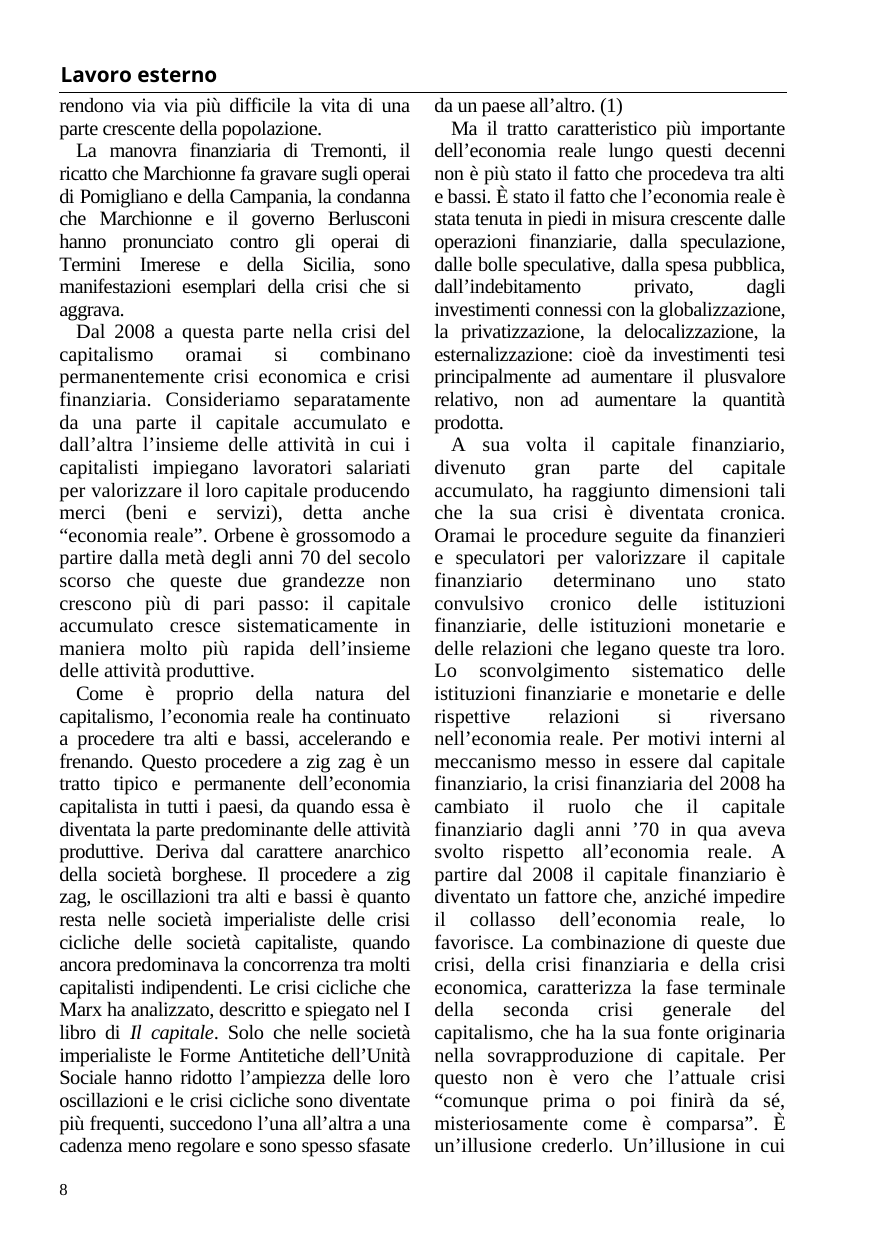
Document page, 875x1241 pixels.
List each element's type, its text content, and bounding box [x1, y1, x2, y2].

text La manovra finanziaria di Tremonti, il ricatto che Marchionne fa gravare sugli operai di Pomigliano e della Campania, la condanna che Marchionne e il governo Berlusconi hanno pronunciato contro gli operai di Termini Imerese e della Sicilia, sono manifestazioni esemplari della crisi che si aggrava. [59, 140, 411, 321]
text A sua volta il capitale finanziario, divenuto gran parte del capitale accumulato, ha raggiunto dimensioni tali che la sua crisi è diventata cronica. Oramai le procedure seguite da finanzieri e speculatori per valorizzare il capitale finanziario determinano uno stato convulsivo cronico delle istituzioni finanziarie, delle istituzioni monetarie e delle relazioni che legano queste tra loro. Lo sconvolgimento sistematico delle istituzioni finanziarie e monetarie e delle rispettive relazioni si riversano nell’economia reale. Per motivi interni al meccanismo messo in essere dal capitale finanziario, la crisi finanziaria del 2008 ha cambiato il ruolo che il capitale finanziario dagli anni ’70 in qua aveva svolto rispetto all’economia reale. A partire dal 2008 il capitale finanziario è diventato un fattore che, anziché impedire il collasso dell’economia reale, lo favorisce. La combinazione di queste due crisi, della crisi finanziaria e della crisi economica, caratterizza la fase terminale della seconda crisi generale del capitalismo, che ha la sua fonte originaria nella sovrapproduzione di capitale. Per questo non è vero che l’attuale crisi “comunque prima o poi finirà da sé, misteriosamente come è comparsa”. È un’illusione crederlo. Un’illusione in cui [434, 433, 786, 1157]
text Lavoro esterno [59, 71, 787, 86]
text Ma il tratto caratteristico più importante dell’economia reale lungo questi decenni non è più stato il fatto che procedeva tra alti e bassi. È stato il fatto che l’economia reale è stata tenuta in piedi in misura crescente dalle operazioni finanziarie, dalla speculazione, dalle bolle speculative, dalla spesa pubblica, dall’indebitamento privato, dagli investimenti connessi con la globalizzazione, la privatizzazione, la delocalizzazione, la esternalizzazione: cioè da investimenti tesi principalmente ad aumentare il plusvalore relativo, non ad aumentare la quantità prodotta. [434, 117, 786, 433]
text Come è proprio della natura del capitalismo, l’economia reale ha continuato a procedere tra alti e bassi, accelerando e frenando. Questo procedere a zig zag è un tratto tipico e permanente dell’economia capitalista in tutti i paesi, da quando essa è diventata la parte predominante delle attività produttive. Deriva dal carattere anarchico della società borghese. Il procedere a zig zag, le oscillazioni tra alti e bassi è quanto resta nelle società imperialiste delle crisi cicliche delle società capitaliste, quando ancora predominava la concorrenza tra molti capitalisti indipendenti. Le crisi cicliche che Marx ha analizzato, descritto e spiegato nel I libro di Il capitale. Solo che nelle società imperialiste le Forme Antitetiche dell’Unità Sociale hanno ridotto l’ampiezza delle loro oscillazioni e le crisi cicliche sono diventate più frequenti, succedono l’una all’altra a una cadenza meno regolare e sono spesso sfasate [59, 682, 411, 1157]
text da un paese all’altro. (1) [434, 94, 786, 117]
text Dal 2008 a questa parte nella crisi del capitalismo oramai si combinano permanentemente crisi economica e crisi finanziaria. Consideriamo separatamente da una parte il capitale accumulato e dall’altra l’insieme delle attività in cui i capitalisti impiegano lavoratori salariati per valorizzare il loro capitale producendo merci (beni e servizi), detta anche “economia reale”. Orbene è grossomodo a partire dalla metà degli anni 70 del secolo scorso che queste due grandezze non crescono più di pari passo: il capitale accumulato cresce sistematicamente in maniera molto più rapida dell’insieme delle attività produttive. [59, 321, 411, 682]
text rendono via via più difficile la vita di una parte crescente della popolazione. [59, 94, 411, 140]
